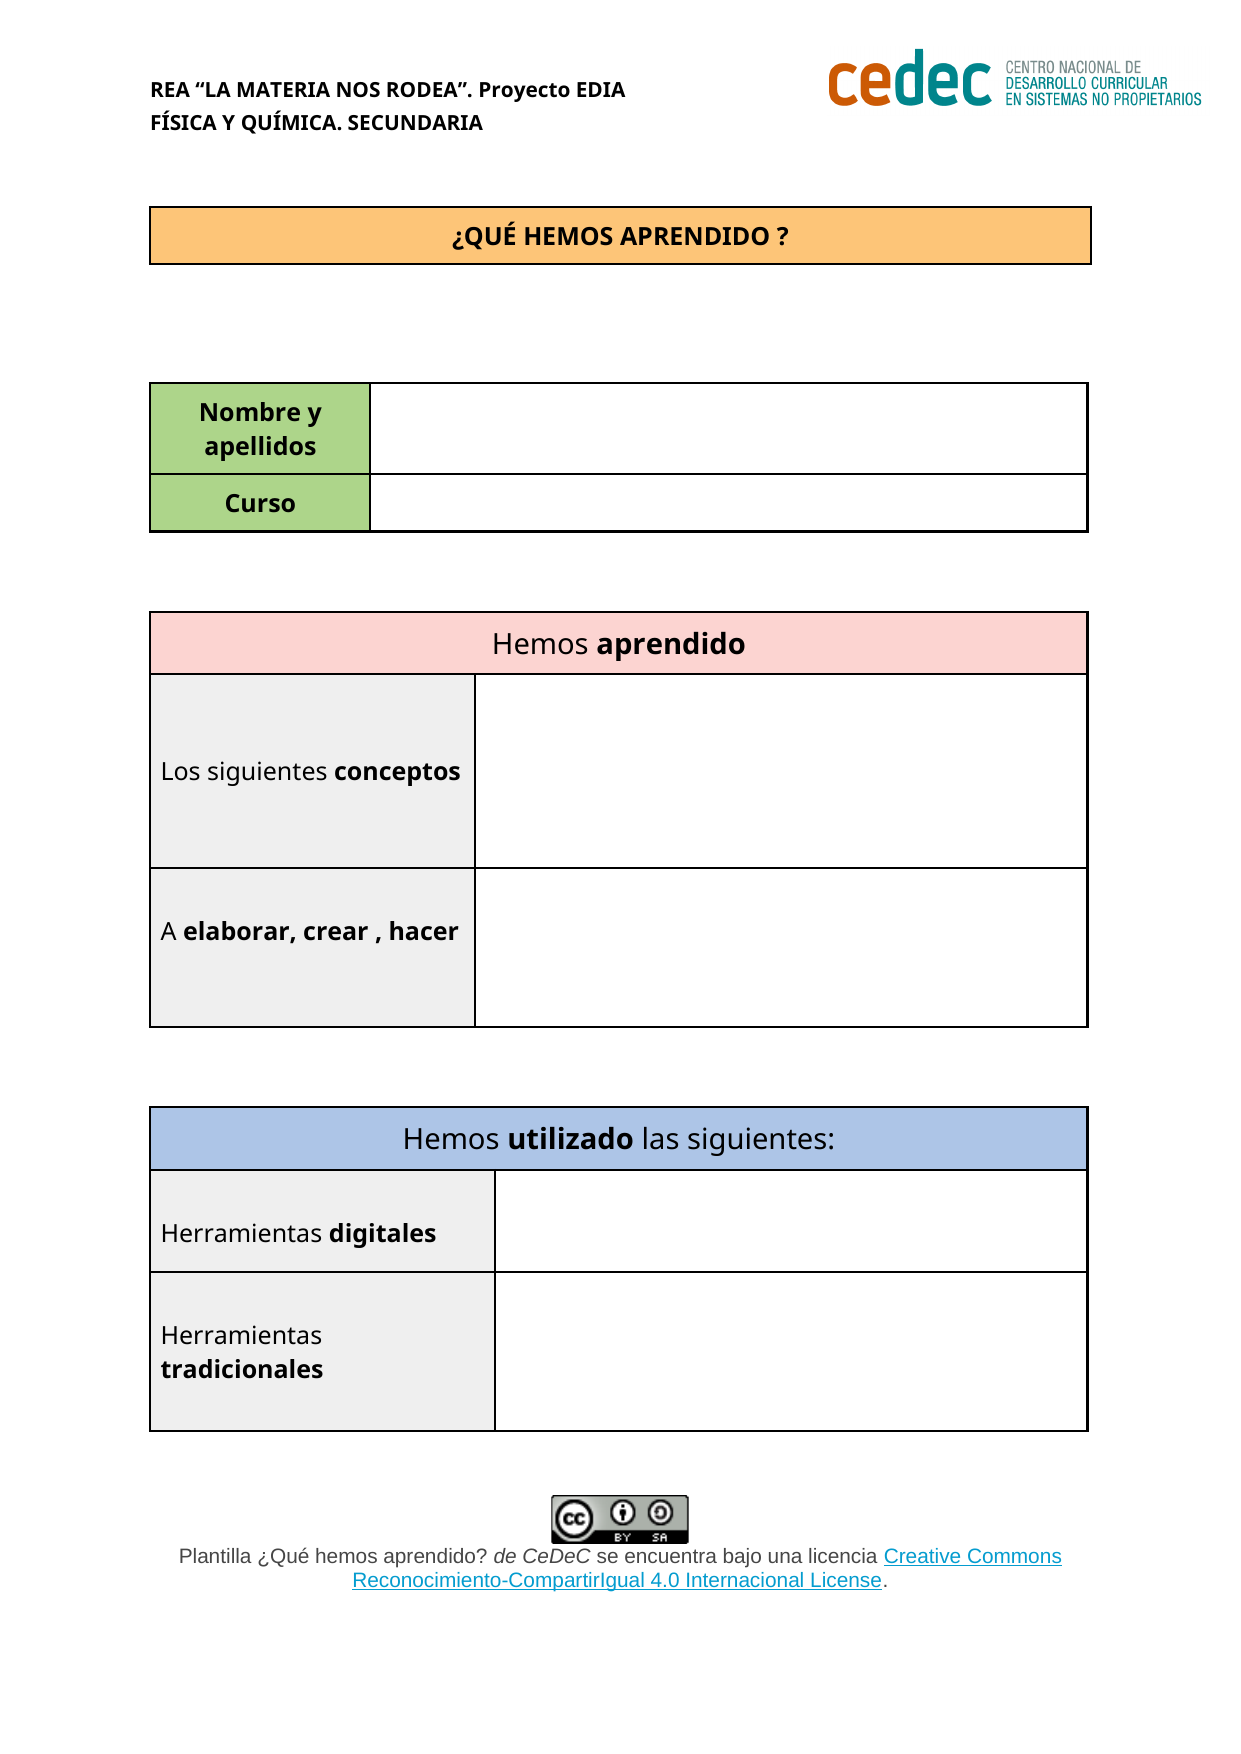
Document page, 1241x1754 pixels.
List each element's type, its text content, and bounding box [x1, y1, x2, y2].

table_cell [476, 869, 1086, 1026]
picture [551, 1495, 689, 1544]
table_cell Herramientas tradicionales [151, 1273, 494, 1430]
table_cell A elaborar, crear , hacer [151, 869, 474, 1026]
table_cell [496, 1273, 1086, 1430]
table_header Nombre y apellidos [151, 384, 369, 473]
table_header ¿QUÉ HEMOS APRENDIDO ? [151, 208, 1090, 263]
picture [826, 46, 1210, 116]
table_header Hemos utilizado las siguientes: [151, 1108, 1086, 1169]
table_cell [371, 475, 1086, 530]
table_header Hemos aprendido [151, 613, 1086, 673]
table_header [371, 384, 1086, 473]
table_cell Los siguientes conceptos [151, 675, 474, 867]
table_cell Curso [151, 475, 369, 530]
table_cell [476, 675, 1086, 867]
table_cell [496, 1171, 1086, 1271]
table_cell Herramientas digitales [151, 1171, 494, 1271]
